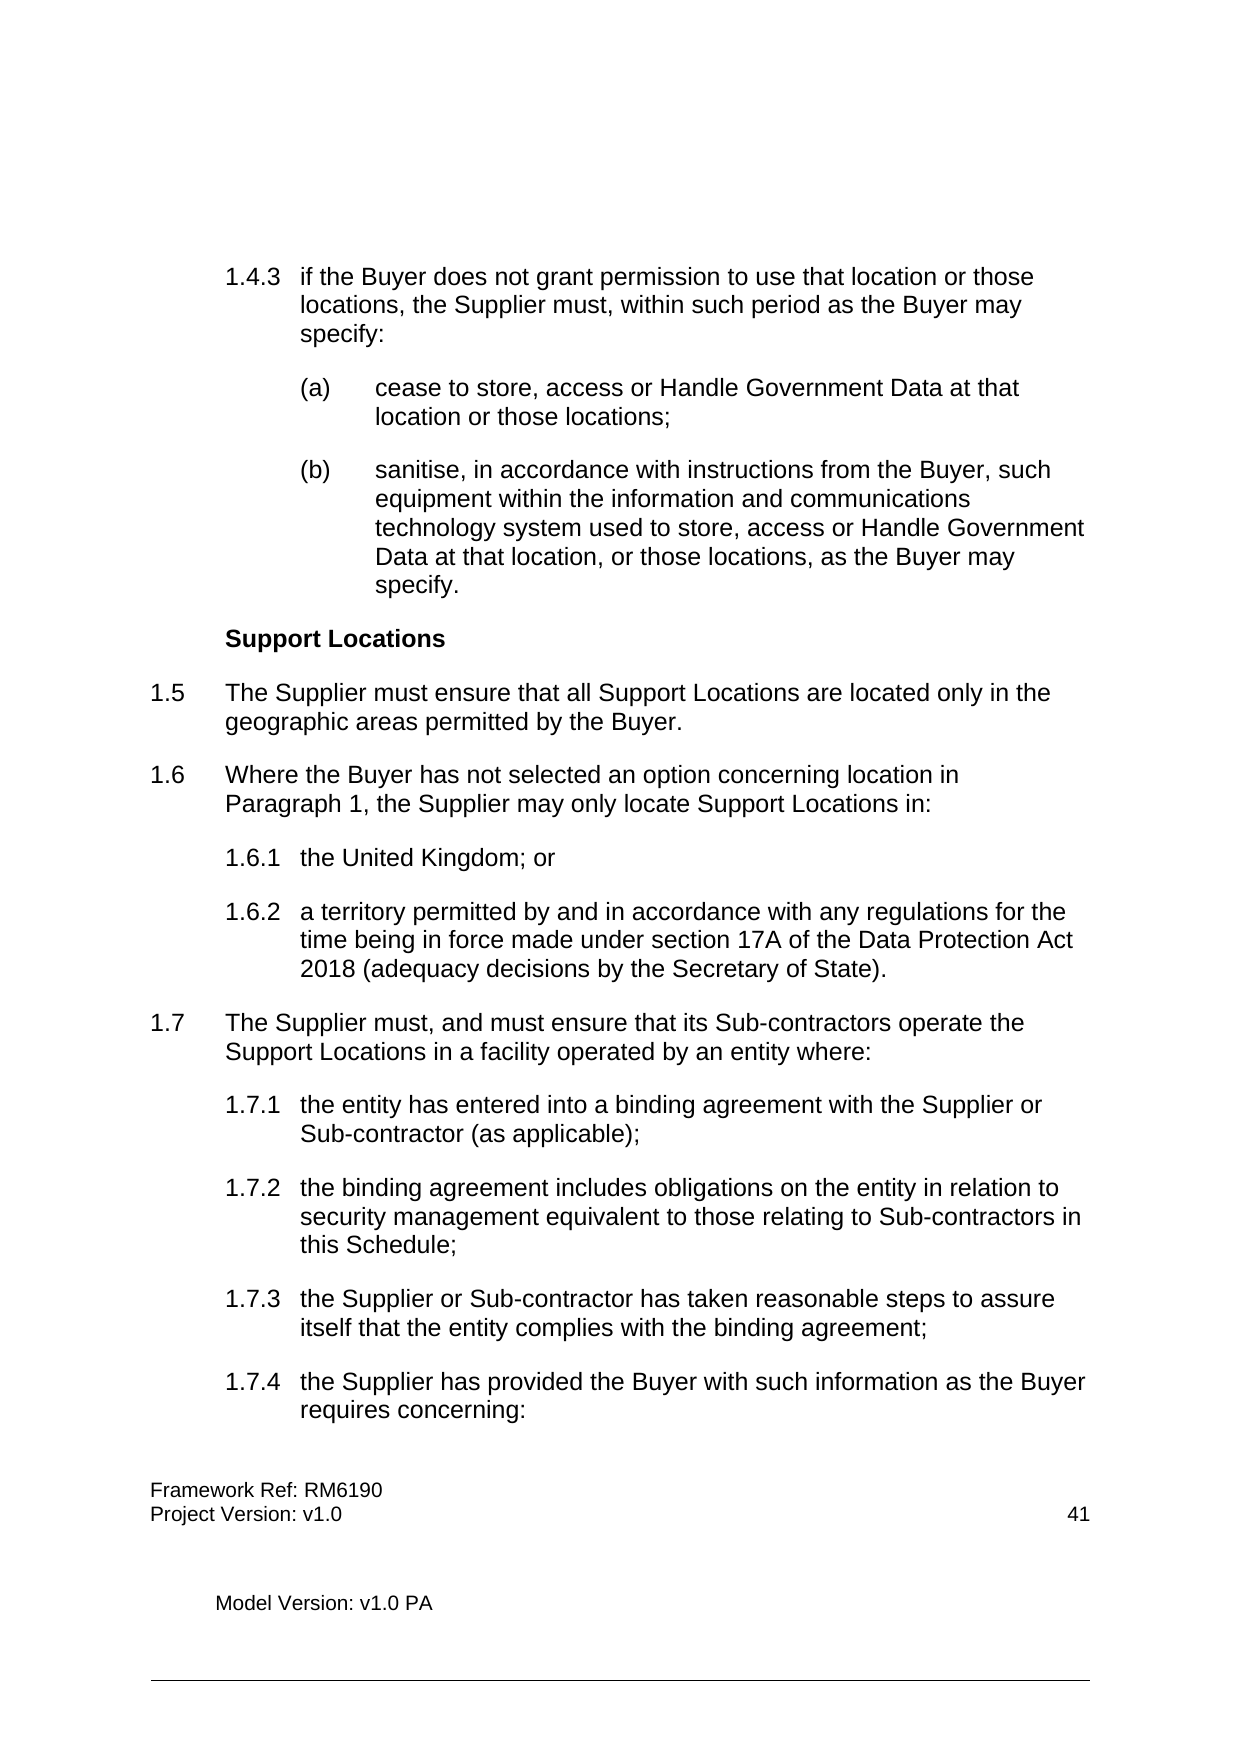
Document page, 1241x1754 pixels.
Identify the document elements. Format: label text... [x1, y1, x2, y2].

list sanitise, in accordance with instructions from the Buyer, such equipment within the information and communications technology system used to store, access or Handle Government Data at that location, or those locations, as the Buyer may specify. [300, 456, 1090, 599]
list the binding agreement includes obligations on the entity in relation to security management equivalent to those relating to Sub-contractors in this Schedule; [225, 1173, 1090, 1259]
list cease to store, access or Handle Government Data at that location or those locations; [300, 373, 1090, 431]
list the United Kingdom; or [225, 843, 1090, 872]
list if the Buyer does not grant permission to use that location or those locations, the Supplier must, within such period as the Buyer may specify: [225, 262, 1090, 348]
list the Supplier has provided the Buyer with such information as the Buyer requires concerning: [225, 1367, 1090, 1424]
text Support Locations [225, 624, 1090, 653]
list the Supplier or Sub-contractor has taken reasonable steps to assure itself that the entity complies with the binding agreement; [225, 1284, 1090, 1342]
list Where the Buyer has not selected an option concerning location in Paragraph 1, the Supplier may only locate Support Locations in: [150, 761, 1090, 818]
list the entity has entered into a binding agreement with the Supplier or Sub-contractor (as applicable); [225, 1091, 1090, 1148]
list The Supplier must, and must ensure that its Sub-contractors operate the Support Locations in a facility operated by an entity where: [150, 1008, 1090, 1066]
list a territory permitted by and in accordance with any regulations for the time being in force made under section 17A of the Data Protection Act 2018 (adequacy decisions by the Secretary of State). [225, 897, 1090, 983]
list The Supplier must ensure that all Support Locations are located only in the geographic areas permitted by the Buyer. [150, 678, 1090, 736]
